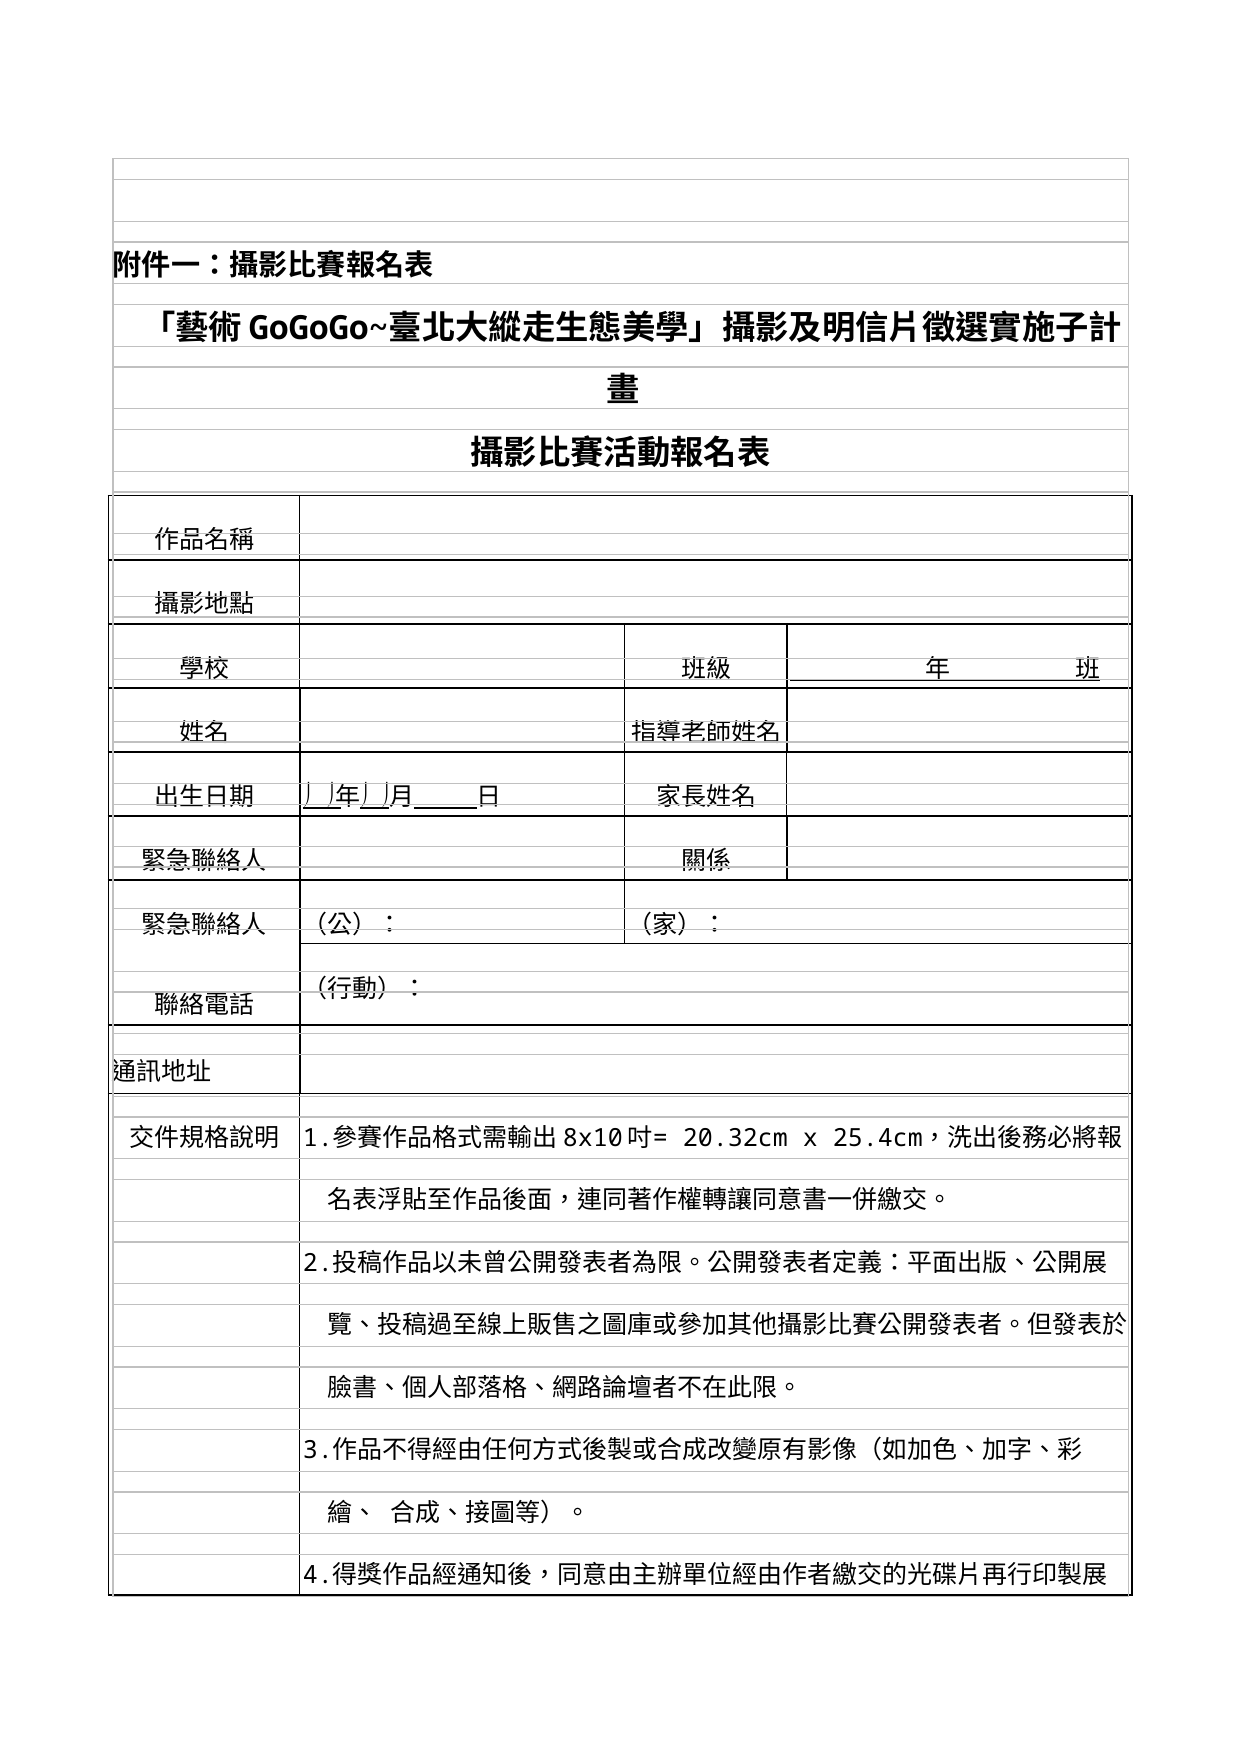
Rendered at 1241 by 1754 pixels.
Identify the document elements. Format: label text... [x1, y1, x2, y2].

table_cell 學校 [215, 675, 226, 679]
table_cell [114, 1284, 299, 1304]
table_cell [300, 1534, 1128, 1554]
text [114, 222, 1128, 241]
table_cell [300, 625, 624, 658]
table_cell （行動）： [301, 944, 1128, 971]
table_cell 學校 [211, 668, 219, 679]
table_cell （家）： [625, 909, 1128, 929]
table_cell 指導老師姓名 [625, 689, 786, 721]
table_cell 關係 [625, 847, 786, 866]
table_cell [114, 1180, 299, 1221]
table_cell [114, 1243, 299, 1283]
table_cell 學校 [114, 625, 299, 658]
text [114, 284, 1128, 304]
table_cell 緊急聯絡人 聯絡電話 [114, 930, 299, 971]
table_cell 關係 [625, 817, 786, 846]
table_cell [300, 1284, 1128, 1304]
table_cell 年 班 [788, 680, 1128, 687]
table_cell （公）： [301, 930, 624, 943]
table_cell 指導老師姓名 [710, 722, 722, 741]
table_cell 4.得獎作品經通知後，同意由主辦單位經由作者繳交的光碟片再行印製展 [300, 1555, 1128, 1594]
table_cell [114, 1368, 299, 1408]
table_cell 交件規格說明 [114, 1118, 299, 1158]
table_header [300, 555, 1128, 559]
table_cell （公）： [301, 881, 624, 908]
table_cell 班級 [625, 625, 786, 658]
table_cell [300, 680, 624, 687]
table_cell 指導老師姓名 [660, 722, 692, 741]
table_cell 指導老師姓名 [638, 722, 672, 741]
table_cell 年 班 [1084, 659, 1128, 679]
table_cell [114, 1222, 299, 1241]
table_cell 姓名 [217, 722, 299, 741]
table_cell 家長姓名 [725, 784, 741, 804]
table_cell [788, 868, 1128, 879]
table_cell [301, 847, 624, 866]
table_cell 2.投稿作品以未曾公開發表者為限。公開發表者定義：平面出版、公開展 [300, 1243, 1128, 1283]
table_cell 姓名 [198, 722, 214, 741]
table_cell  年 月 日 [301, 753, 624, 783]
table_cell （家）： [625, 881, 1128, 908]
table_cell 學校 [114, 680, 299, 687]
table_cell [114, 1026, 299, 1033]
table_cell  年 月 日 [301, 784, 348, 804]
table_cell 緊急聯絡人 [114, 817, 299, 846]
table_header [300, 534, 1128, 554]
table_cell 班級 [690, 659, 719, 679]
table_cell [301, 1034, 1128, 1054]
table_cell （行動）： [301, 972, 1128, 991]
table_cell （行動）： [301, 993, 1128, 1024]
text 攝影比賽活動報名表 [114, 430, 1128, 471]
table_cell 臉書、個人部落格、網路論壇者不在此限。 [300, 1368, 1128, 1408]
table_cell [301, 868, 624, 879]
table_cell 班級 [625, 680, 786, 687]
table_cell [787, 753, 1128, 783]
table_cell [114, 1305, 299, 1346]
table_cell （家）： [625, 930, 1128, 943]
table_cell 出生日期 [210, 796, 223, 803]
table_cell [301, 689, 624, 721]
table_cell 指導老師姓名 [625, 743, 786, 751]
text [114, 347, 1128, 366]
table_cell 姓名 [114, 689, 299, 721]
table_header [300, 496, 1128, 533]
table_cell 學校 [211, 659, 299, 679]
table_cell 班級 [726, 659, 786, 679]
table_cell 覽、投稿過至線上販售之圖庫或參加其他攝影比賽公開發表者。但發表於 [300, 1305, 1128, 1346]
table_cell 指導老師姓名 [769, 722, 786, 741]
table_header [114, 555, 299, 559]
table_cell [788, 847, 1128, 866]
table_cell 緊急聯絡人 [114, 868, 299, 879]
table_cell 家長姓名 [625, 784, 711, 804]
table_cell [787, 784, 1128, 804]
table_cell 姓名 [114, 722, 184, 741]
table_cell [114, 1347, 299, 1366]
table_cell 出生日期 [167, 784, 191, 804]
table_cell 年 班 [788, 659, 938, 679]
text 附件一：攝影比賽報名表 [114, 243, 1128, 283]
table_cell [114, 1534, 299, 1554]
table_cell 繪、 合成、接圖等）。 [300, 1493, 1128, 1533]
text [114, 409, 1128, 429]
table_cell 關係 [625, 868, 786, 879]
table_cell 家長姓名 [742, 784, 786, 804]
table_cell 3.作品不得經由任何方式後製或合成改變原有影像（如加色、加字、彩 [300, 1430, 1128, 1471]
table_cell [788, 817, 1128, 846]
table_cell 出生日期 [114, 784, 165, 804]
table_cell  年 月 日 [343, 784, 624, 804]
table_cell 出生日期 [193, 784, 233, 804]
table_cell 家長姓名 [625, 753, 786, 783]
table_cell [300, 561, 1128, 596]
table_cell [300, 597, 1128, 616]
table_cell 指導老師姓名 [724, 722, 736, 741]
table_cell [114, 1430, 299, 1471]
table_cell [114, 1472, 299, 1491]
table_cell [787, 805, 1128, 815]
table_cell [788, 722, 1128, 741]
table_cell 姓名 [184, 722, 196, 741]
table_cell 指導老師姓名 [736, 722, 748, 741]
table_cell 攝影地點 [114, 597, 299, 616]
table_cell [114, 1159, 299, 1179]
text 「藝術GoGoGo~臺北大縱走生態美學」攝影及明信片徵選實施子計 [114, 305, 1128, 346]
table_cell 學校 [114, 659, 209, 679]
table_header 作品名稱 [114, 534, 299, 554]
table_cell [114, 1555, 299, 1594]
table_cell 1.參賽作品格式需輸出8x10吋= 20.32cm x 25.4cm，洗出後務必將報 [300, 1118, 1128, 1158]
table_cell [301, 743, 624, 751]
table_cell [300, 1472, 1128, 1491]
table_cell [300, 1159, 1128, 1179]
table_cell [114, 618, 299, 623]
table_cell 緊急聯絡人 聯絡電話 [114, 993, 299, 1024]
table_cell 班級 [717, 668, 723, 679]
table_cell [301, 1055, 1128, 1093]
table_cell 緊急聯絡人 [114, 847, 299, 866]
text 畫 [114, 368, 1128, 408]
table_cell [788, 689, 1128, 721]
table_cell [300, 1097, 1128, 1116]
table_cell 出生日期 [114, 753, 299, 783]
table_cell 名表浮貼至作品後面，連同著作權轉讓同意書一併繳交。 [300, 1180, 1128, 1221]
table_cell 姓名 [212, 724, 220, 730]
table_cell  年 月 日 [301, 805, 624, 815]
table_cell [301, 1026, 1128, 1033]
table_cell [114, 1097, 299, 1116]
table_cell 通訊地址 [114, 1055, 299, 1093]
table_cell 指導老師姓名 [691, 722, 711, 741]
table_cell 班級 [625, 659, 693, 679]
table_cell 指導老師姓名 [750, 722, 766, 741]
table_cell [300, 1409, 1128, 1429]
table_cell 姓名 [114, 743, 299, 751]
table_cell [114, 561, 299, 596]
table_cell [114, 1493, 299, 1533]
table_cell [300, 659, 624, 679]
table_cell 緊急聯絡人 聯絡電話 [114, 881, 299, 908]
table_cell [300, 1347, 1128, 1366]
table_cell [301, 817, 624, 846]
table_cell 年 班 [940, 659, 1087, 679]
table_cell [300, 618, 1128, 623]
table_cell [788, 743, 1128, 751]
table_header [114, 496, 299, 533]
table_cell 家長姓名 [711, 784, 723, 804]
table_cell [300, 1222, 1128, 1241]
table_cell 出生日期 [239, 784, 299, 804]
table_cell （公）： [301, 909, 624, 929]
table_cell 出生日期 [114, 805, 299, 815]
table_cell [114, 1409, 299, 1429]
table_cell [114, 1034, 299, 1054]
table_cell 指導老師姓名 [625, 722, 636, 741]
table_cell 姓名 [214, 734, 224, 740]
table_cell 緊急聯絡人 聯絡電話 [114, 972, 299, 991]
table_cell 緊急聯絡人 聯絡電話 [114, 909, 299, 929]
table_cell 年 班 [788, 625, 1128, 658]
table_cell [301, 722, 624, 741]
table_cell 家長姓名 [625, 805, 786, 815]
